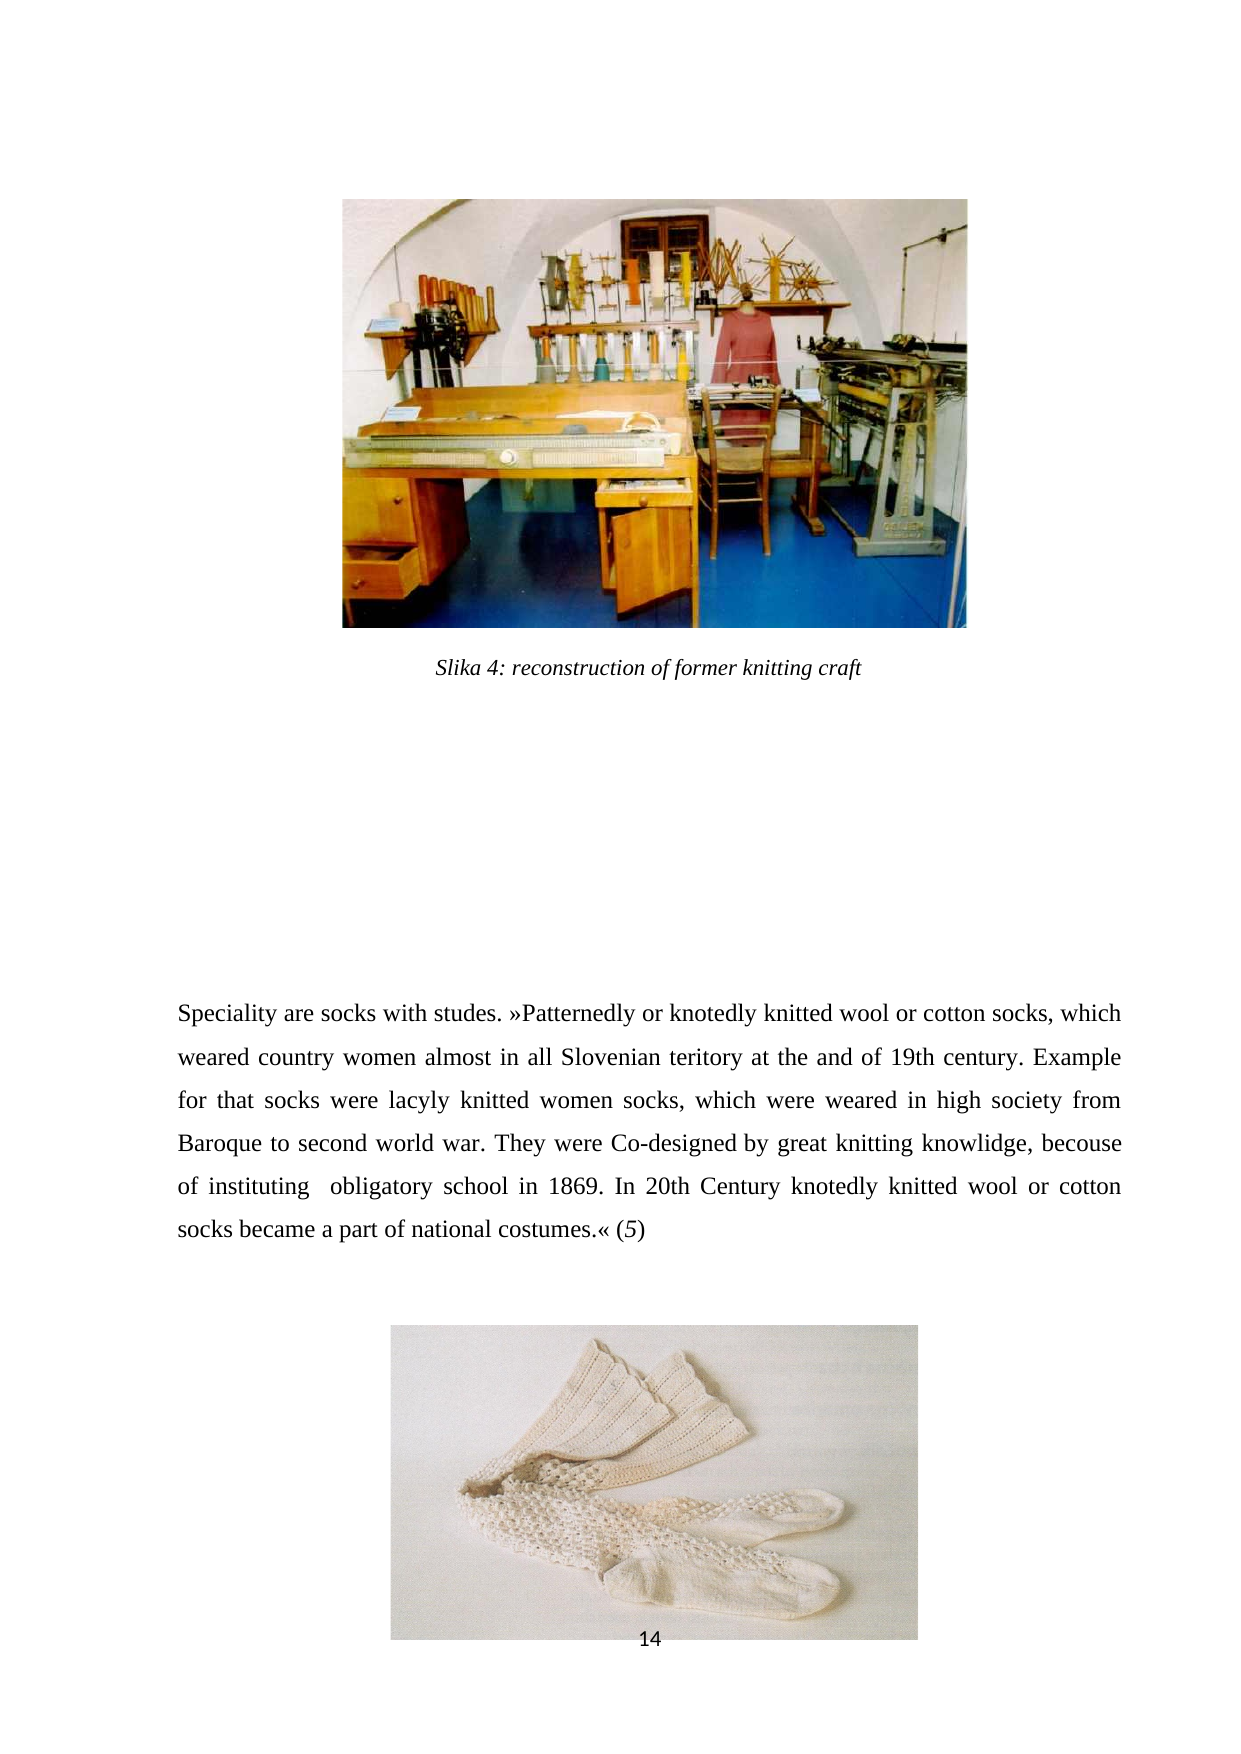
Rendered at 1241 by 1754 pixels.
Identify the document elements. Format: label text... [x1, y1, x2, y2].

picture [390, 1325, 919, 1640]
picture [342, 199, 969, 628]
text Speciality are socks with studes. »Patternedly or knotedly knitted wool or cotton socks, which weared country women almost in all Slovenian teritory at the and of 19th century. Example for that socks were lacyly knitted women socks, which were weared in high society from Baroque to second world war. They were Co-designed by great knitting knowlidge, becouse of instituting obligatory school in 1869. In 20th Century knotedly knitted wool or cotton socks became a part of national costumes.« (5) [177, 998, 1122, 1243]
text Slika 4: reconstruction of former knitting craft [177, 654, 1122, 680]
